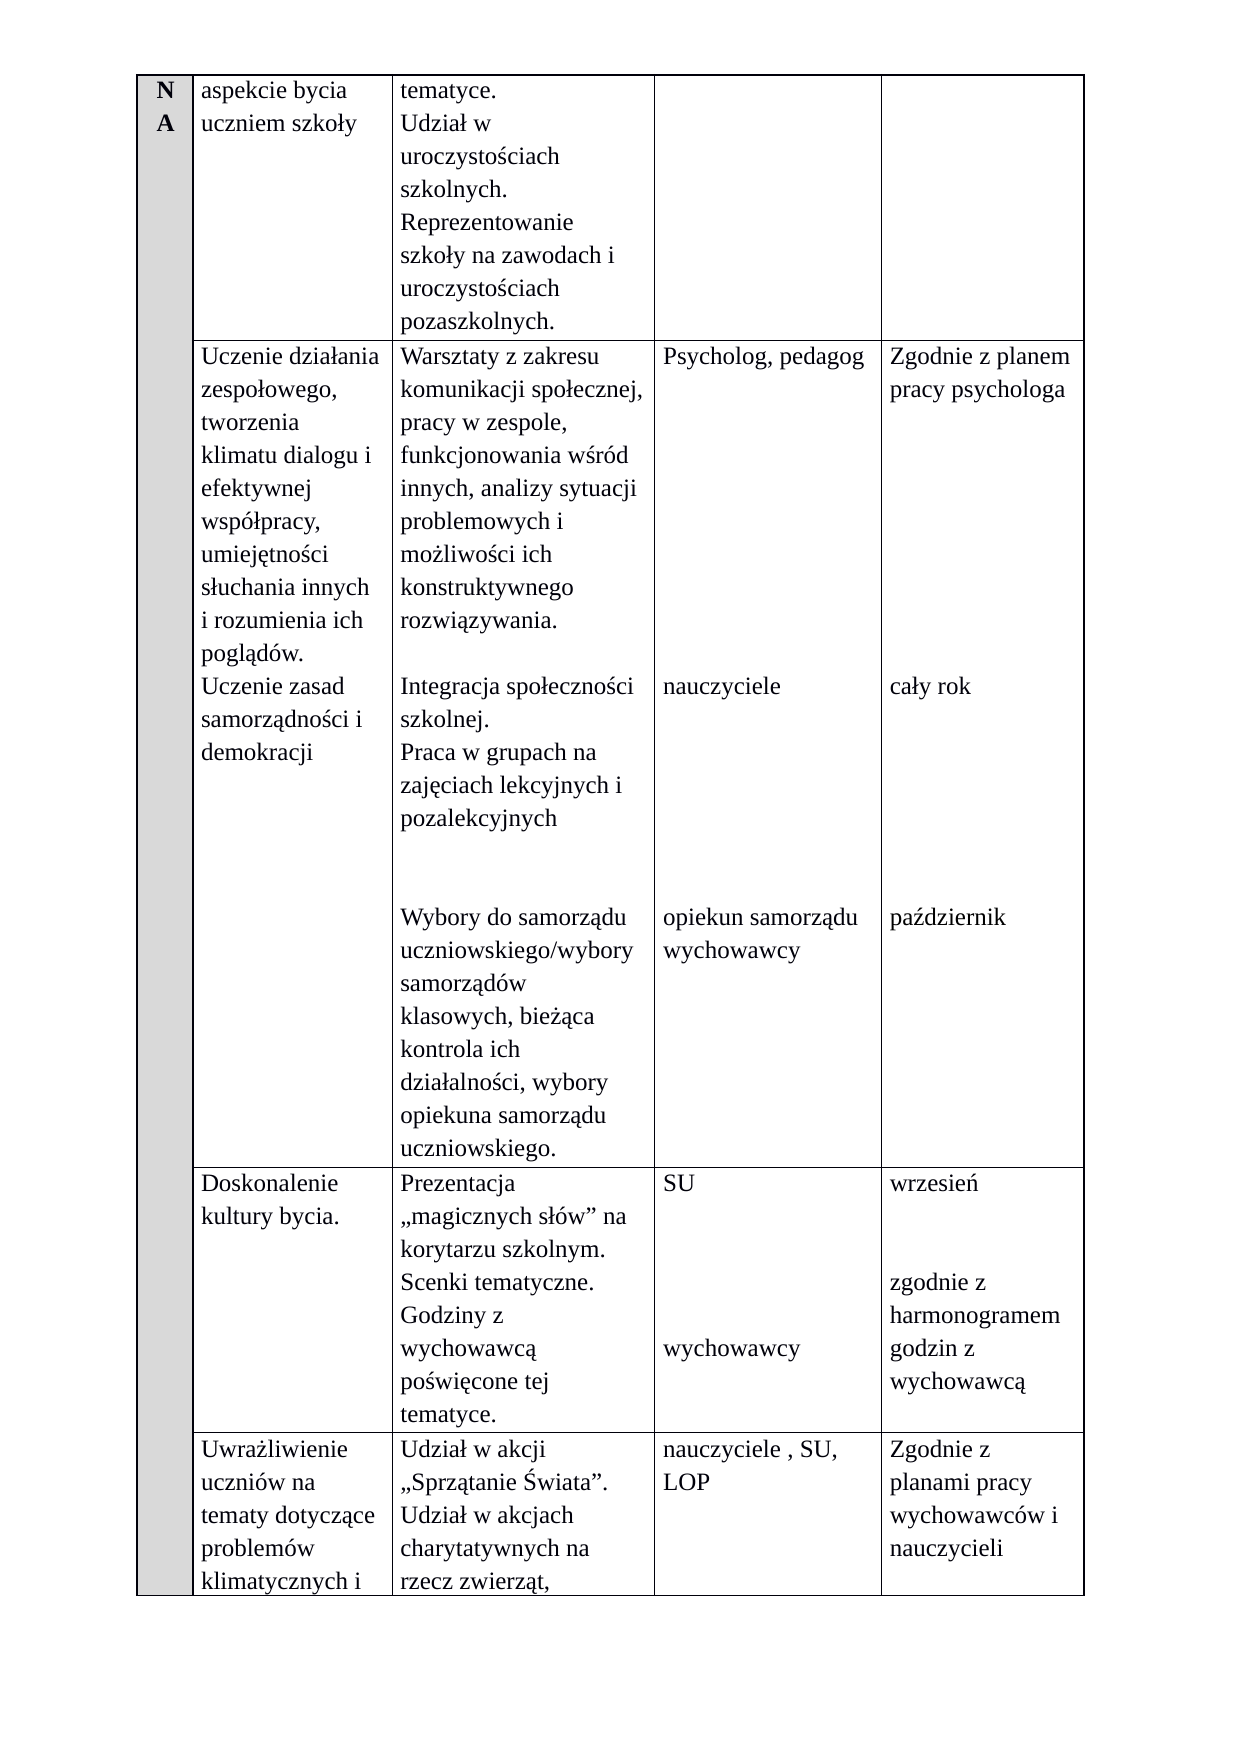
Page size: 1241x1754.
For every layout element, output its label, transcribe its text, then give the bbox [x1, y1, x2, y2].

table_cell Zgodnie z planem pracy psychologa cały rok październik [882, 341, 1083, 1167]
table_cell SU wychowawcy [655, 1168, 881, 1432]
table_cell tematyce. Udział w uroczystościach szkolnych. Reprezentowanie szkoły na zawodach i uroczystościach pozaszkolnych. [393, 76, 654, 339]
table_cell wrzesień zgodnie z harmonogramem godzin z wychowawcą [882, 1168, 1083, 1432]
table_cell nauczyciele , SU, LOP [655, 1433, 881, 1595]
table_cell [655, 76, 881, 339]
table_cell Uwrażliwienie uczniów na tematy dotyczące problemów klimatycznych i [194, 1433, 392, 1595]
table_cell Prezentacja „magicznych słów” na korytarzu szkolnym. Scenki tematyczne. Godziny z wychowawcą poświęcone tej tematyce. [393, 1168, 654, 1432]
table_cell Udział w akcji „Sprzątanie Świata”. Udział w akcjach charytatywnych na rzecz zwierząt, [393, 1433, 654, 1595]
table_cell Warsztaty z zakresu komunikacji społecznej, pracy w zespole, funkcjonowania wśród innych, analizy sytuacji problemowych i możliwości ich konstruktywnego rozwiązywania. Integracja społeczności szkolnej. Praca w grupach na zajęciach lekcyjnych i pozalekcyjnych Wybory do samorządu uczniowskiego/wybory samorządów klasowych, bieżąca kontrola ich działalności, wybory opiekuna samorządu uczniowskiego. [393, 341, 654, 1167]
table_cell [882, 76, 1083, 339]
table_cell aspekcie bycia uczniem szkoły [194, 76, 392, 339]
table_cell Zgodnie z planami pracy wychowawców i nauczycieli [882, 1433, 1083, 1595]
table_cell Doskonalenie kultury bycia. [194, 1168, 392, 1432]
table_cell Psycholog, pedagog nauczyciele opiekun samorządu wychowawcy [655, 341, 881, 1167]
table_cell Uczenie działania zespołowego, tworzenia klimatu dialogu i efektywnej współpracy, umiejętności słuchania innych i rozumienia ich poglądów. Uczenie zasad samorządności i demokracji [194, 341, 392, 1167]
table_cell NA [138, 76, 192, 1595]
